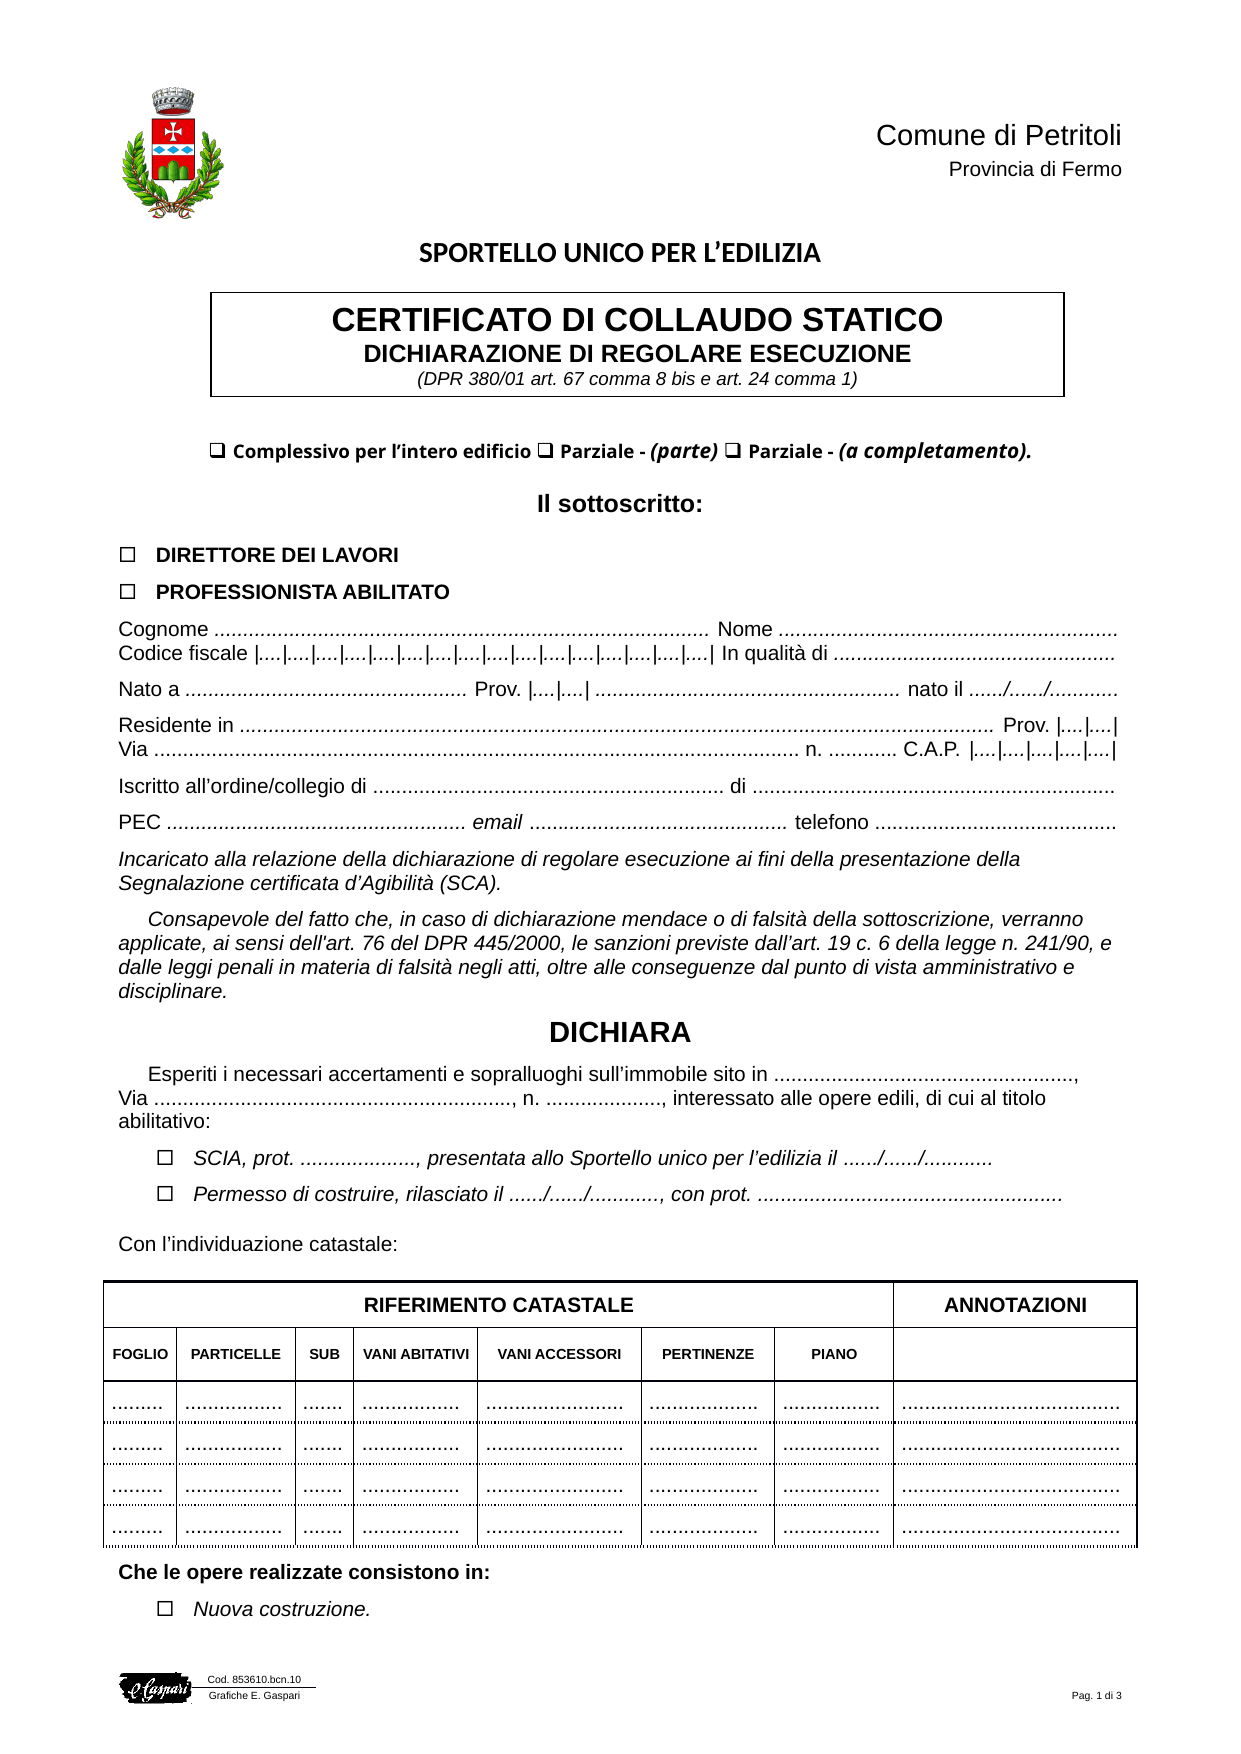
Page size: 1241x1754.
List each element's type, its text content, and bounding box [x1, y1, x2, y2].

list PROFESSIONISTA ABILITATO [118, 580, 1122, 604]
text Cognome ...................................................................................... Nome ........................................................... Codice fiscale |....|....|....|....|....|....|....|....|....|....|....|....|....|....|....|....| In qualità di ................................................. [118, 616, 1122, 664]
table_cell VANI ABITATIVI [354, 1328, 477, 1380]
table_cell PIANO [775, 1328, 893, 1380]
table_cell ...................................... [894, 1382, 1136, 1421]
table_cell ................... [642, 1463, 774, 1504]
table_cell ................. [775, 1463, 893, 1504]
text Nato a ................................................. Prov. |....|....| ..................................................... nato il ....../....../............ [118, 677, 1122, 701]
table_cell ......... [104, 1504, 176, 1545]
table_cell ....... [296, 1382, 353, 1421]
table_cell ................. [354, 1382, 477, 1421]
text Residente in ................................................................................................................................... Prov. |....|....| Via ................................................................................................................ n. ............ C.A.P. |....|....|....|....|....| [118, 713, 1122, 761]
text Con l’individuazione catastale: [118, 1231, 1122, 1255]
subtitle SPORTELLO UNICO PER L’EDILIZIA [118, 234, 1122, 270]
text Comune di Petritoli [224, 118, 1122, 152]
table_cell ......... [104, 1463, 176, 1504]
table_cell ......... [104, 1421, 176, 1463]
table_header ANNOTAZIONI [894, 1283, 1136, 1327]
table_cell PERTINENZE [642, 1328, 774, 1380]
table_cell ................. [177, 1463, 295, 1504]
table_cell ........................ [478, 1463, 641, 1504]
table_cell ........................ [478, 1382, 641, 1421]
text Iscritto all’ordine/collegio di ............................................................. di ............................................................... [118, 774, 1122, 798]
text PEC .................................................... email ............................................. telefono .......................................... [118, 810, 1122, 834]
table_cell ....... [296, 1421, 353, 1463]
table_cell ................. [775, 1421, 893, 1463]
table_cell FOGLIO [104, 1328, 176, 1380]
table_cell ................. [354, 1504, 477, 1545]
picture [122, 87, 224, 219]
table_cell ................... [642, 1421, 774, 1463]
table_cell ....... [296, 1504, 353, 1545]
table_cell ................. [775, 1382, 893, 1421]
table_cell ................. [354, 1421, 477, 1463]
table_header RIFERIMENTO CATASTALE [104, 1283, 893, 1327]
picture [118, 1672, 192, 1704]
table_cell [894, 1328, 1136, 1380]
table_cell ....... [296, 1463, 353, 1504]
table_cell ........................ [478, 1421, 641, 1463]
table_cell ................. [177, 1382, 295, 1421]
table_cell ................... [642, 1382, 774, 1421]
table_cell ................. [775, 1504, 893, 1545]
text Che le opere realizzate consistono in: [118, 1560, 1122, 1584]
text DICHIARA [118, 1015, 1122, 1049]
text Il sottoscritto: [118, 489, 1122, 518]
table_cell ........................ [478, 1504, 641, 1545]
table_cell SUB [296, 1328, 353, 1380]
table_cell ...................................... [894, 1504, 1136, 1545]
text Provincia di Fermo [224, 157, 1122, 181]
text Esperiti i necessari accertamenti e sopralluoghi sull’immobile sito in ...................................................., Via .............................................................., n. ...................., interessato alle opere edili, di cui al titolo abilitativo: [118, 1061, 1122, 1133]
list Nuova costruzione. [156, 1596, 1122, 1621]
list DIRETTORE DEI LAVORI [118, 543, 1122, 567]
table_cell ...................................... [894, 1421, 1136, 1463]
table_cell PARTICELLE [177, 1328, 295, 1380]
table_cell VANI ACCESSORI [478, 1328, 641, 1380]
text Consapevole del fatto che, in caso di dichiarazione mendace o di falsità della sottoscrizione, verranno applicate, ai sensi dell'art. 76 del DPR 445/2000, le sanzioni previste dall’art. 19 c. 6 della legge n. 241/90, e dalle leggi penali in materia di falsità negli atti, oltre alle conseguenze dal punto di vista amministrativo e disciplinare. [118, 907, 1122, 1003]
table_cell ................. [354, 1463, 477, 1504]
text Incaricato alla relazione della dichiarazione di regolare esecuzione ai fini della presentazione della Segnalazione certificata d’Agibilità (SCA). [118, 847, 1122, 894]
text  Complessivo per l’intero edificio  Parziale - (parte)  Parziale - (a completamento). [118, 436, 1122, 464]
table_cell ................. [177, 1421, 295, 1463]
table_cell ................... [642, 1504, 774, 1545]
table_cell ................. [177, 1504, 295, 1545]
table_cell ...................................... [894, 1463, 1136, 1504]
list Permesso di costruire, rilasciato il ....../....../............, con prot. ..................................................... [156, 1182, 1122, 1206]
table_cell ......... [104, 1382, 176, 1421]
list SCIA, prot. ...................., presentata allo Sportello unico per l’edilizia il ....../....../............ [156, 1146, 1122, 1170]
